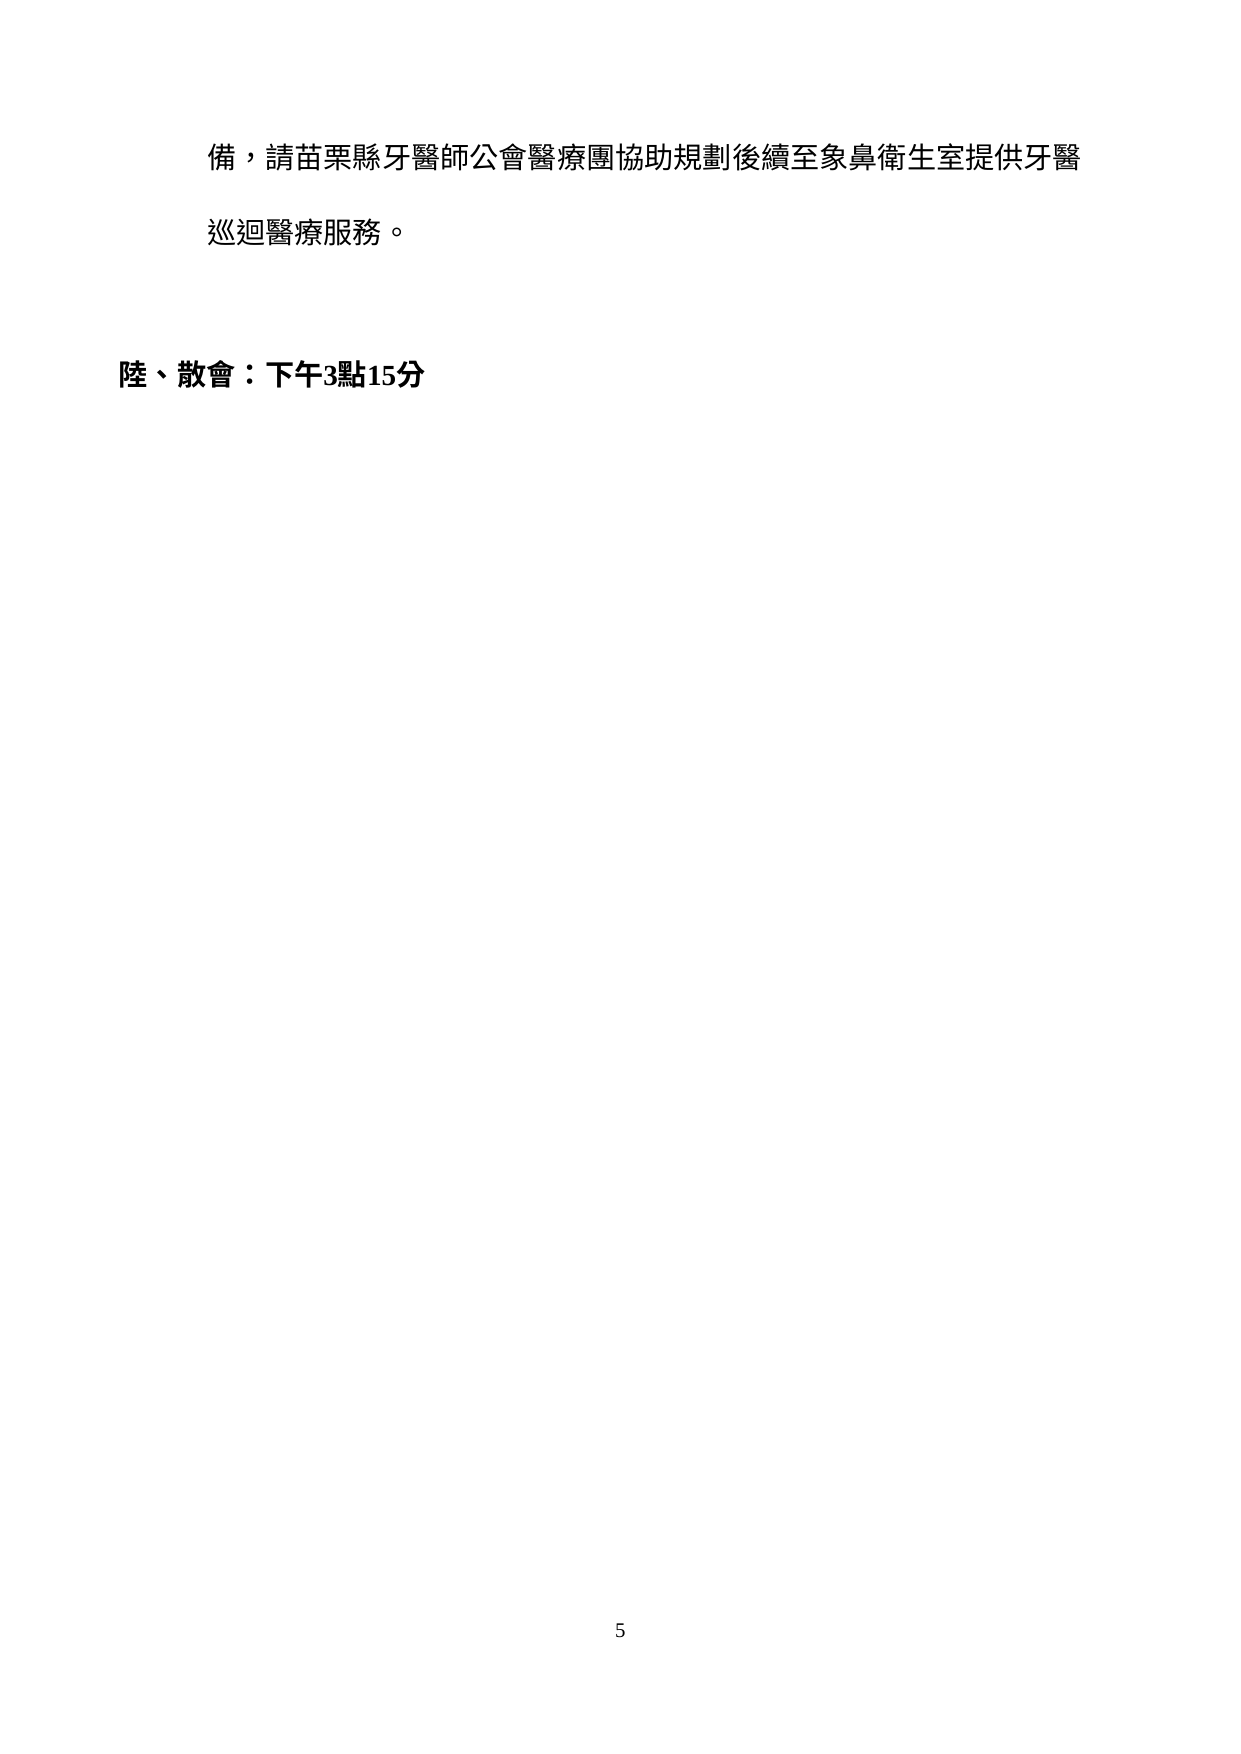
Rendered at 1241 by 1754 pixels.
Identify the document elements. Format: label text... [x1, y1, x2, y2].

list 備，請苗栗縣牙醫師公會醫療團協助規劃後續至象鼻衛生室提供牙醫巡迴醫療服務。 [148, 118, 1097, 268]
list 散會：下午3點15分 [118, 343, 1122, 396]
